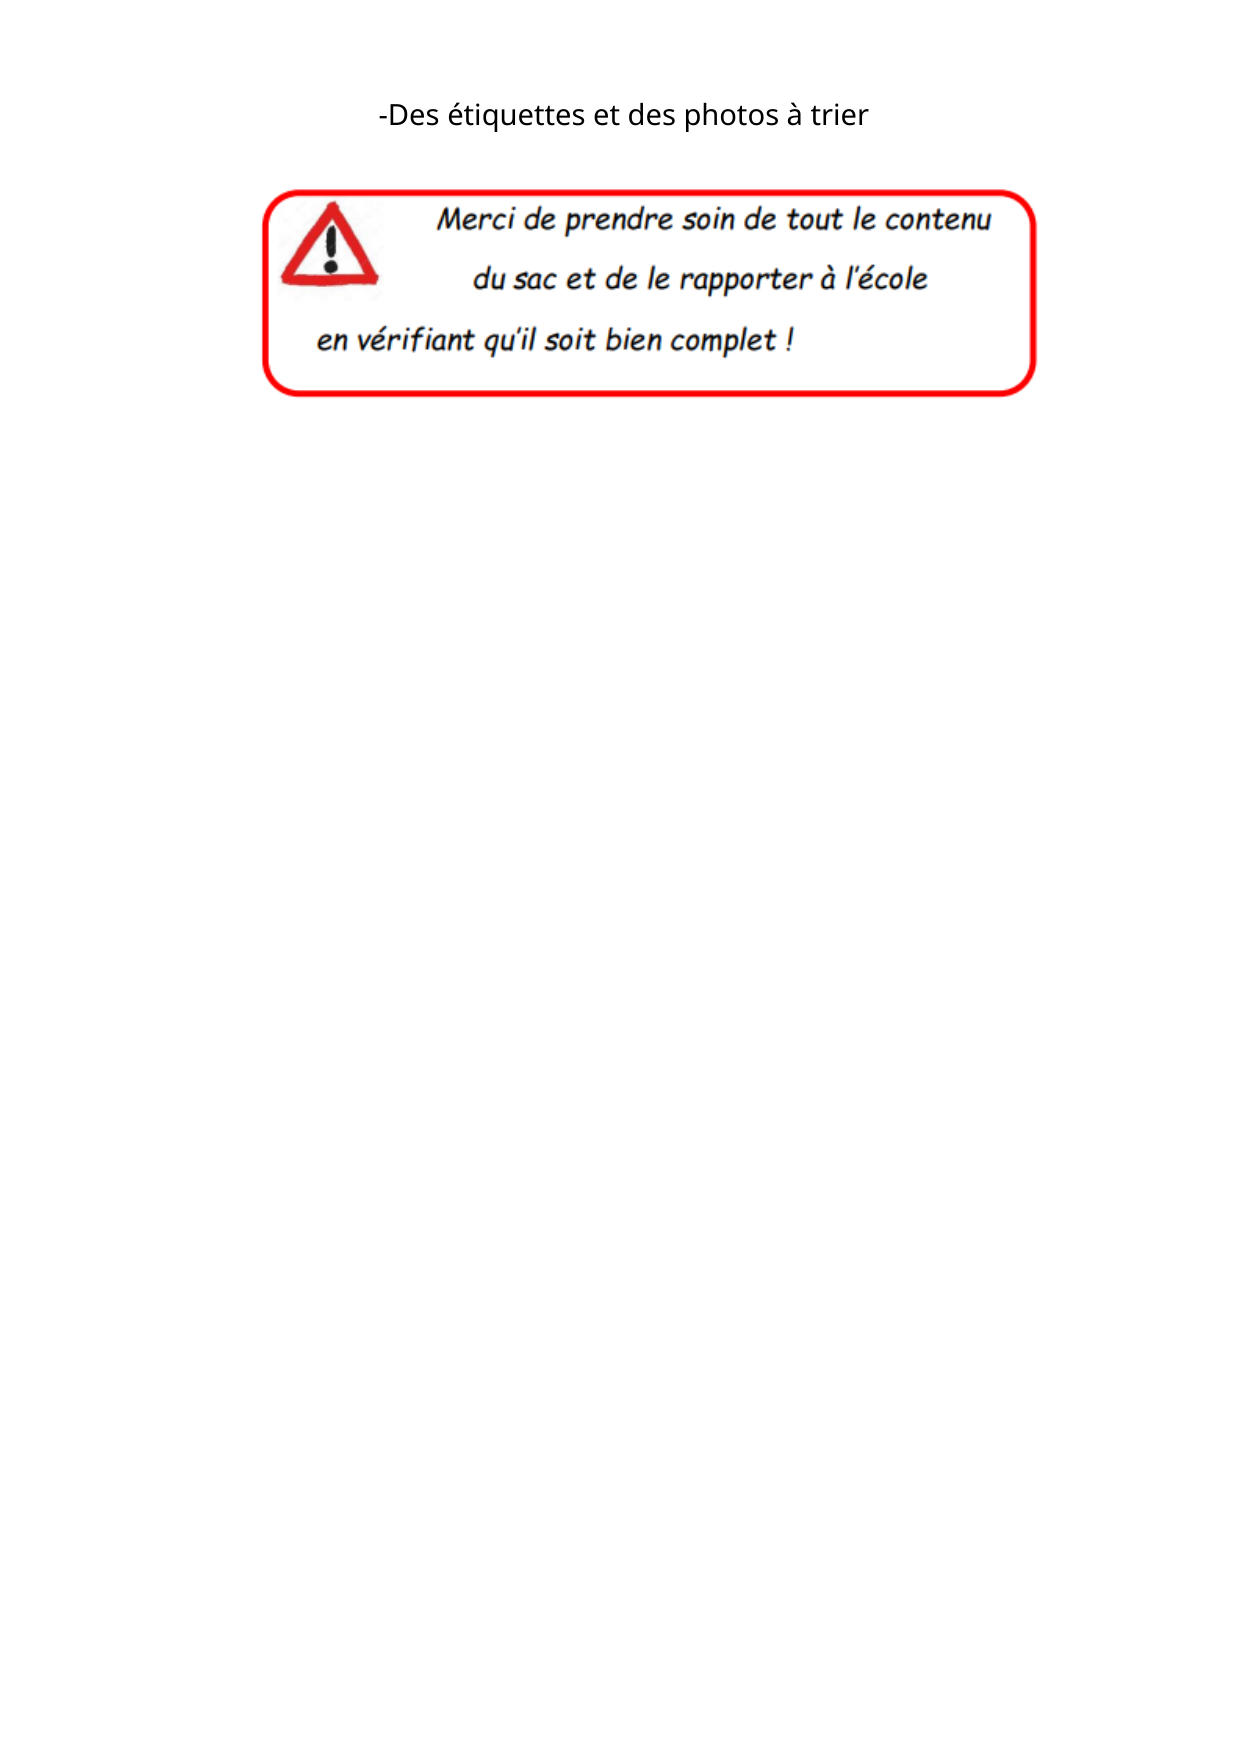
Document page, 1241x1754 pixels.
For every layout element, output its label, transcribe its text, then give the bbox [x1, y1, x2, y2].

table_header -Des étiquettes et des photos à trier [118, 89, 1122, 179]
picture [258, 185, 1042, 400]
